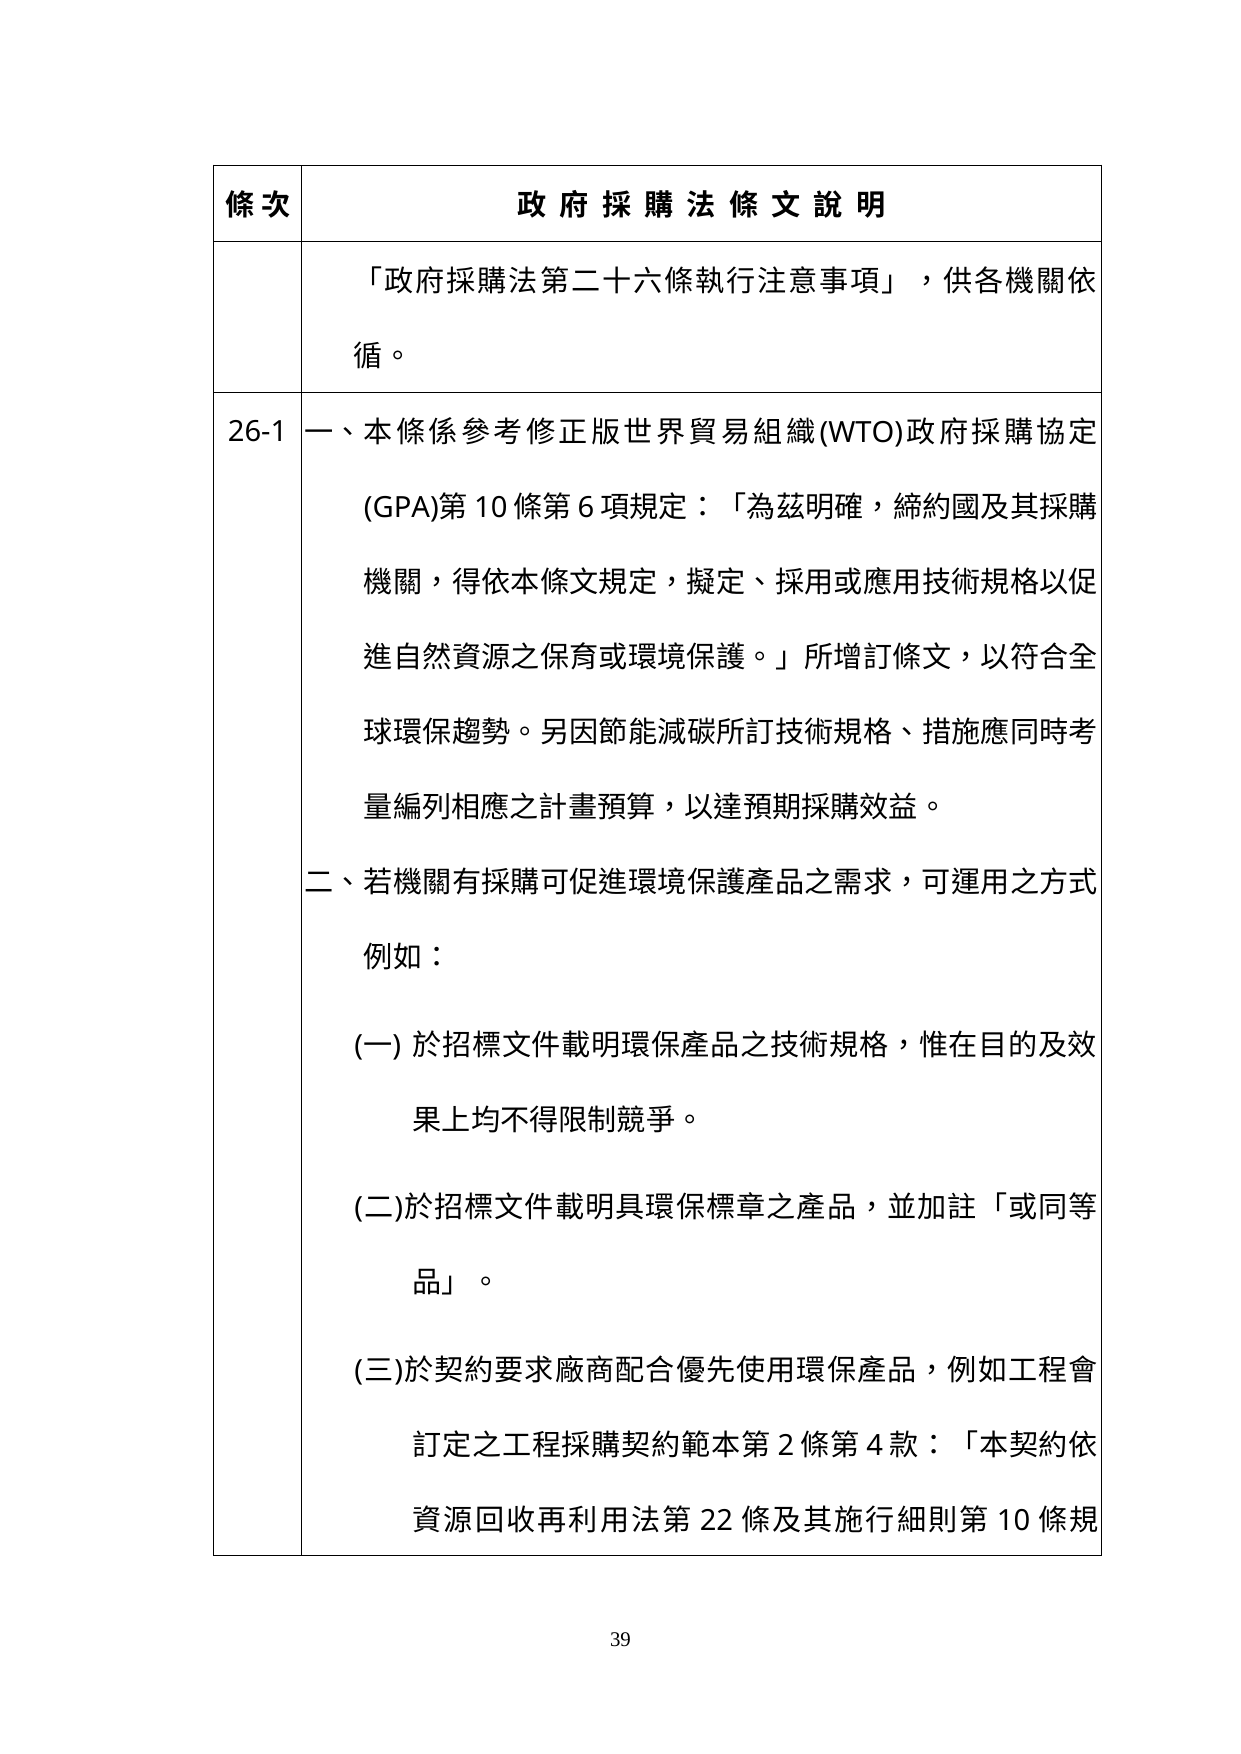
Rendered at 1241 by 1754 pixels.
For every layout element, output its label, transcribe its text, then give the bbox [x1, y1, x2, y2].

table_header 政 府 採 購 法 條 文 說 明 [302, 166, 1101, 241]
table_cell 本條係參考修正版世界貿易組織(WTO)政府採購協定(GPA)第10條第6項規定：「為茲明確，締約國及其採購機關，得依本條文規定，擬定、採用或應用技術規格以促進自然資源之保育或環境保護。」所增訂條文，以符合全球環保趨勢。另因節能減碳所訂技術規格、措施應同時考量編列相應之計畫預算，以達預期採購效益。 若機關有採購可促進環境保護產品之需求，可運用之方式例如： (一) 於招標文件載明環保產品之技術規格，惟在目的及效果上均不得限制競爭。 (二)於招標文件載明具環保標章之產品，並加註「或同等品」。 (三)於契約要求廠商配合優先使用環保產品，例如工程會訂定之工程採購契約範本第2條第4款：「本契約依資源回收再利用法第22條及其施行細則第10條規 [302, 393, 1101, 1555]
table_header 條 次 [214, 166, 301, 241]
table_cell 26-1 [214, 393, 301, 1555]
table_cell [214, 242, 301, 392]
table_cell 「政府採購法第二十六條執行注意事項」，供各機關依循。 [302, 242, 1101, 392]
